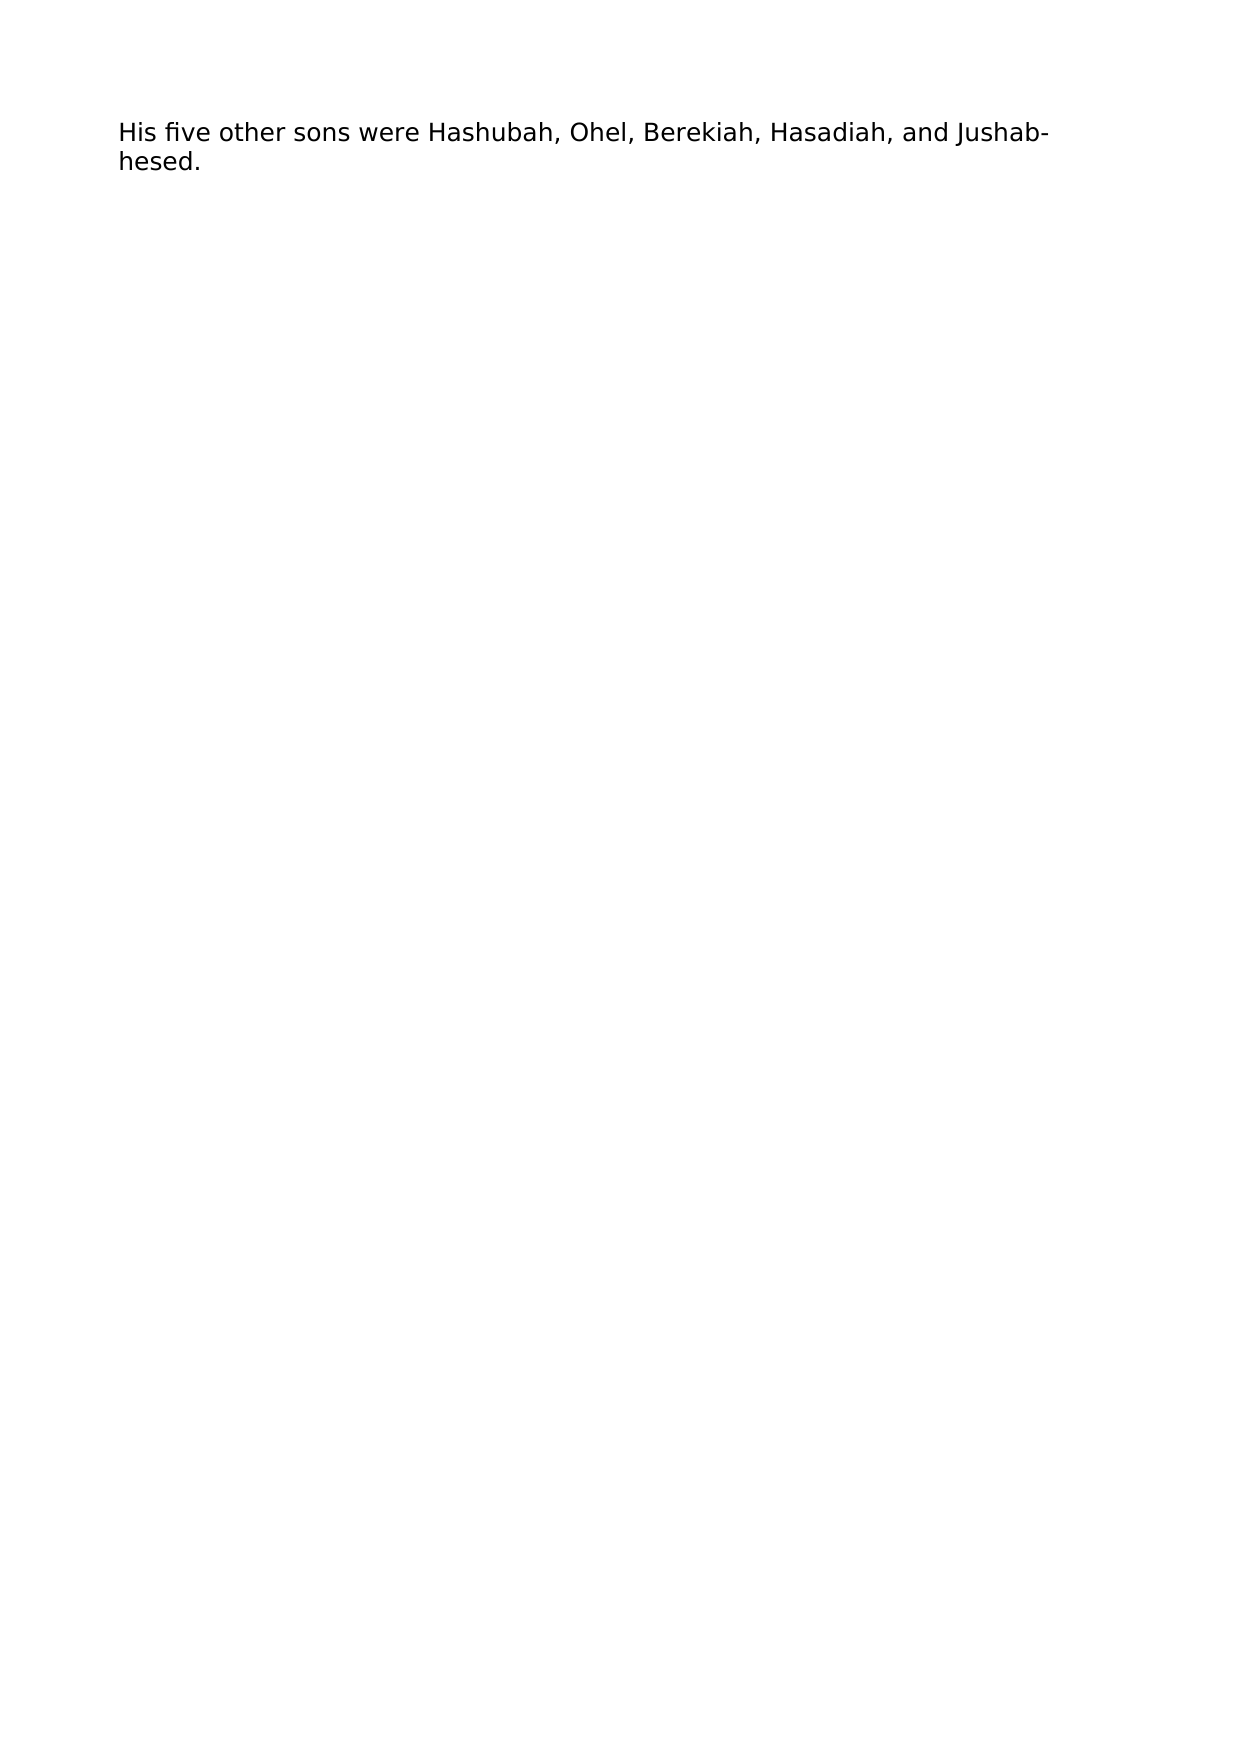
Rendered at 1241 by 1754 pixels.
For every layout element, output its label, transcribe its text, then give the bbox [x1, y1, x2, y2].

text His five other sons were Hashubah, Ohel, Berekiah, Hasadiah, and Jushab-hesed. [118, 118, 1122, 176]
